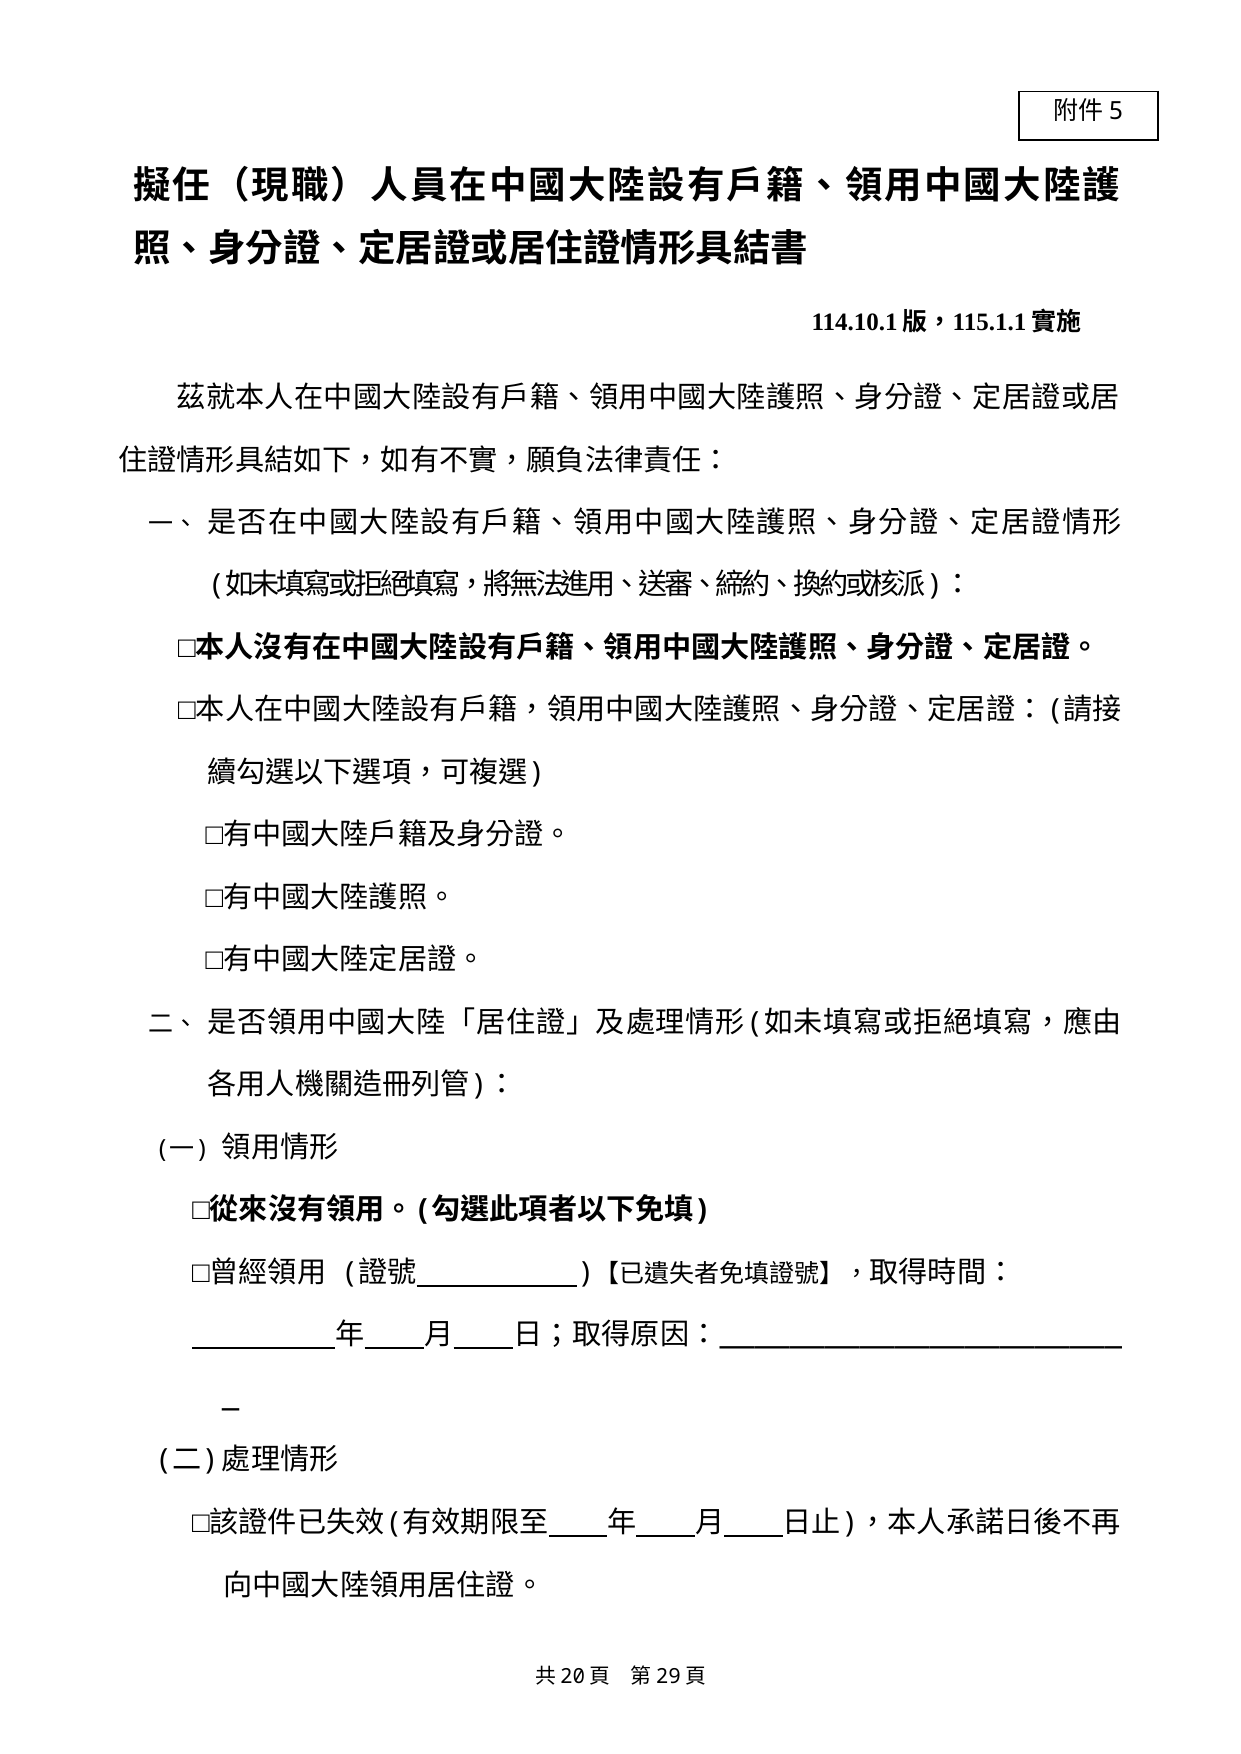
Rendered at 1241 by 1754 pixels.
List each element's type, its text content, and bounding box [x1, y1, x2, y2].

text □本人在中國大陸設有戶籍，領用中國大陸護照、身分證、定居證：(請接續勾選以下選項，可複選) [178, 666, 1122, 791]
list 是否領用中國大陸「居住證」及處理情形(如未填寫或拒絕填寫，應由各用人機關造冊列管)： [148, 978, 1122, 1103]
text 年 月 日；取得原因：________________________ [192, 1291, 1122, 1416]
list 是否在中國大陸設有戶籍、領用中國大陸護照、身分證、定居證情形(如未填寫或拒絕填寫，將無法進用、送審、締約、換約或核派)： [148, 478, 1122, 603]
text □本人沒有在中國大陸設有戶籍、領用中國大陸護照、身分證、定居證。 [178, 603, 1122, 666]
text □有中國大陸戶籍及身分證。 [205, 791, 1122, 853]
text 附件5 [1034, 100, 1142, 125]
text □有中國大陸定居證。 [205, 916, 1122, 978]
text □該證件已失效(有效期限至 年 月 日止)，本人承諾日後不再向中國大陸領用居住證。 [192, 1478, 1122, 1603]
list 領用情形 [154, 1103, 1122, 1166]
text 114.10.1版，115.1.1實施 [133, 278, 1122, 341]
text □有中國大陸護照。 [205, 853, 1122, 916]
text [1020, 92, 1157, 139]
list 處理情形 [154, 1416, 1122, 1478]
text □曾經領用 (證號 )【已遺失者免填證號】，取得時間： [192, 1228, 1122, 1291]
text 茲就本人在中國大陸設有戶籍、領用中國大陸護照、身分證、定居證或居住證情形具結如下，如有不實，願負法律責任： [118, 353, 1122, 478]
text 擬任（現職）人員在中國大陸設有戶籍、領用中國大陸護照、身分證、定居證或居住證情形具結書 [133, 141, 1122, 266]
text □從來沒有領用。(勾選此項者以下免填) [192, 1166, 1122, 1228]
